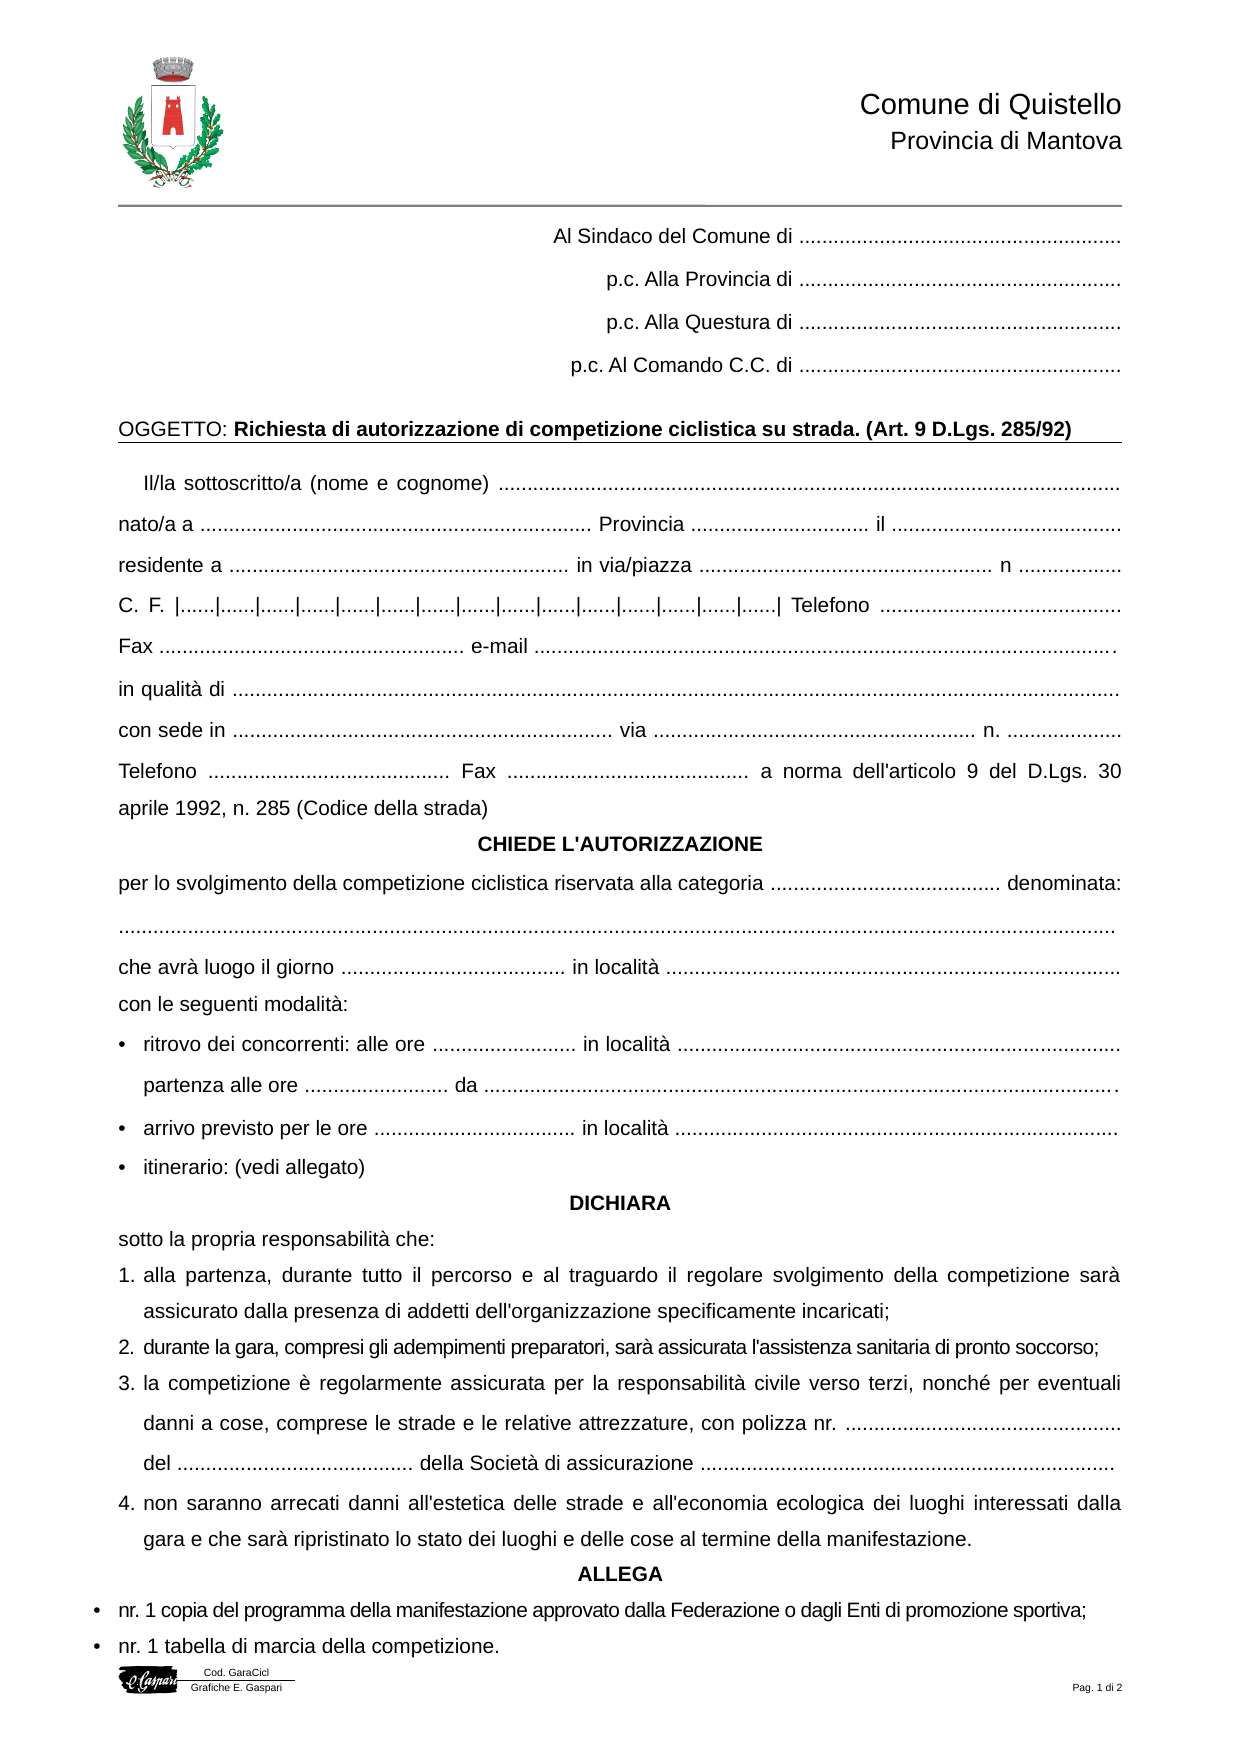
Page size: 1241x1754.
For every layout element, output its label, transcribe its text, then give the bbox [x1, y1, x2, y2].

text 4. non saranno arrecati danni all'estetica delle strade e all'economia ecologica dei luoghi interessati dalla gara e che sarà ripristinato lo stato dei luoghi e delle cose al termine della manifestazione. [118, 1490, 1122, 1550]
text Il/la sottoscritto/a (nome e cognome) ............................................................................................................ nato/a a .................................................................... Provincia ............................... il ........................................ residente a ........................................................... in via/piazza ................................................... n .................. C. F. |......|......|......|......|......|......|......|......|......|......|......|......|......|......|......| Telefono .......................................... Fax ..................................................... e-mail ..................................................................................................... [118, 467, 1122, 659]
text ............................................................................................................................................................................. che avrà luogo il giorno ....................................... in località ............................................................................... con le seguenti modalità: [118, 911, 1122, 1016]
text sotto la propria responsabilità che: [118, 1227, 1122, 1251]
text CHIEDE L'AUTORIZZAZIONE [118, 832, 1122, 856]
text • nr. 1 copia del programma della manifestazione approvato dalla Federazione o dagli Enti di promozione sportiva; [93, 1598, 1122, 1622]
text 3. la competizione è regolarmente assicurata per la responsabilità civile verso terzi, nonché per eventuali danni a cose, comprese le strade e le relative attrezzature, con polizza nr. ................................................ del ......................................... della Società di assicurazione ........................................................................ [118, 1371, 1122, 1476]
text p.c. Al Comando C.C. di ........................................................ [443, 349, 1122, 378]
text p.c. Alla Questura di ........................................................ [443, 306, 1122, 335]
text • nr. 1 tabella di marcia della competizione. [93, 1634, 1122, 1658]
text 2. durante la gara, compresi gli adempimenti preparatori, sarà assicurata l'assistenza sanitaria di pronto soccorso; [118, 1335, 1122, 1359]
text OGGETTO: Richiesta di autorizzazione di competizione ciclistica su strada. (Art. 9 D.Lgs. 285/92) [118, 416, 1122, 442]
text Provincia di Mantova [224, 126, 1122, 155]
picture [118, 1665, 178, 1694]
text • itinerario: (vedi allegato) [118, 1155, 1122, 1179]
text • arrivo previsto per le ore ................................... in località ............................................................................. [118, 1112, 1122, 1141]
text in qualità di .......................................................................................................................................................... con sede in .................................................................. via ........................................................ n. .................... Telefono .......................................... Fax .......................................... a norma dell'articolo 9 del D.Lgs. 30 aprile 1992, n. 285 (Codice della strada) [118, 673, 1122, 819]
text p.c. Alla Provincia di ........................................................ [443, 263, 1122, 292]
text ALLEGA [118, 1562, 1122, 1586]
text 1. alla partenza, durante tutto il percorso e al traguardo il regolare svolgimento della competizione sarà assicurato dalla presenza di addetti dell'organizzazione specificamente incaricati; [118, 1263, 1122, 1323]
text Comune di Quistello [224, 87, 1122, 121]
text Al Sindaco del Comune di ........................................................ [443, 220, 1122, 249]
text DICHIARA [118, 1191, 1122, 1215]
text per lo svolgimento della competizione ciclistica riservata alla categoria ........................................ denominata: [118, 867, 1122, 896]
picture [122, 57, 224, 188]
text • ritrovo dei concorrenti: alle ore ......................... in località ............................................................................. partenza alle ore ......................... da .............................................................................................................. [118, 1028, 1122, 1097]
